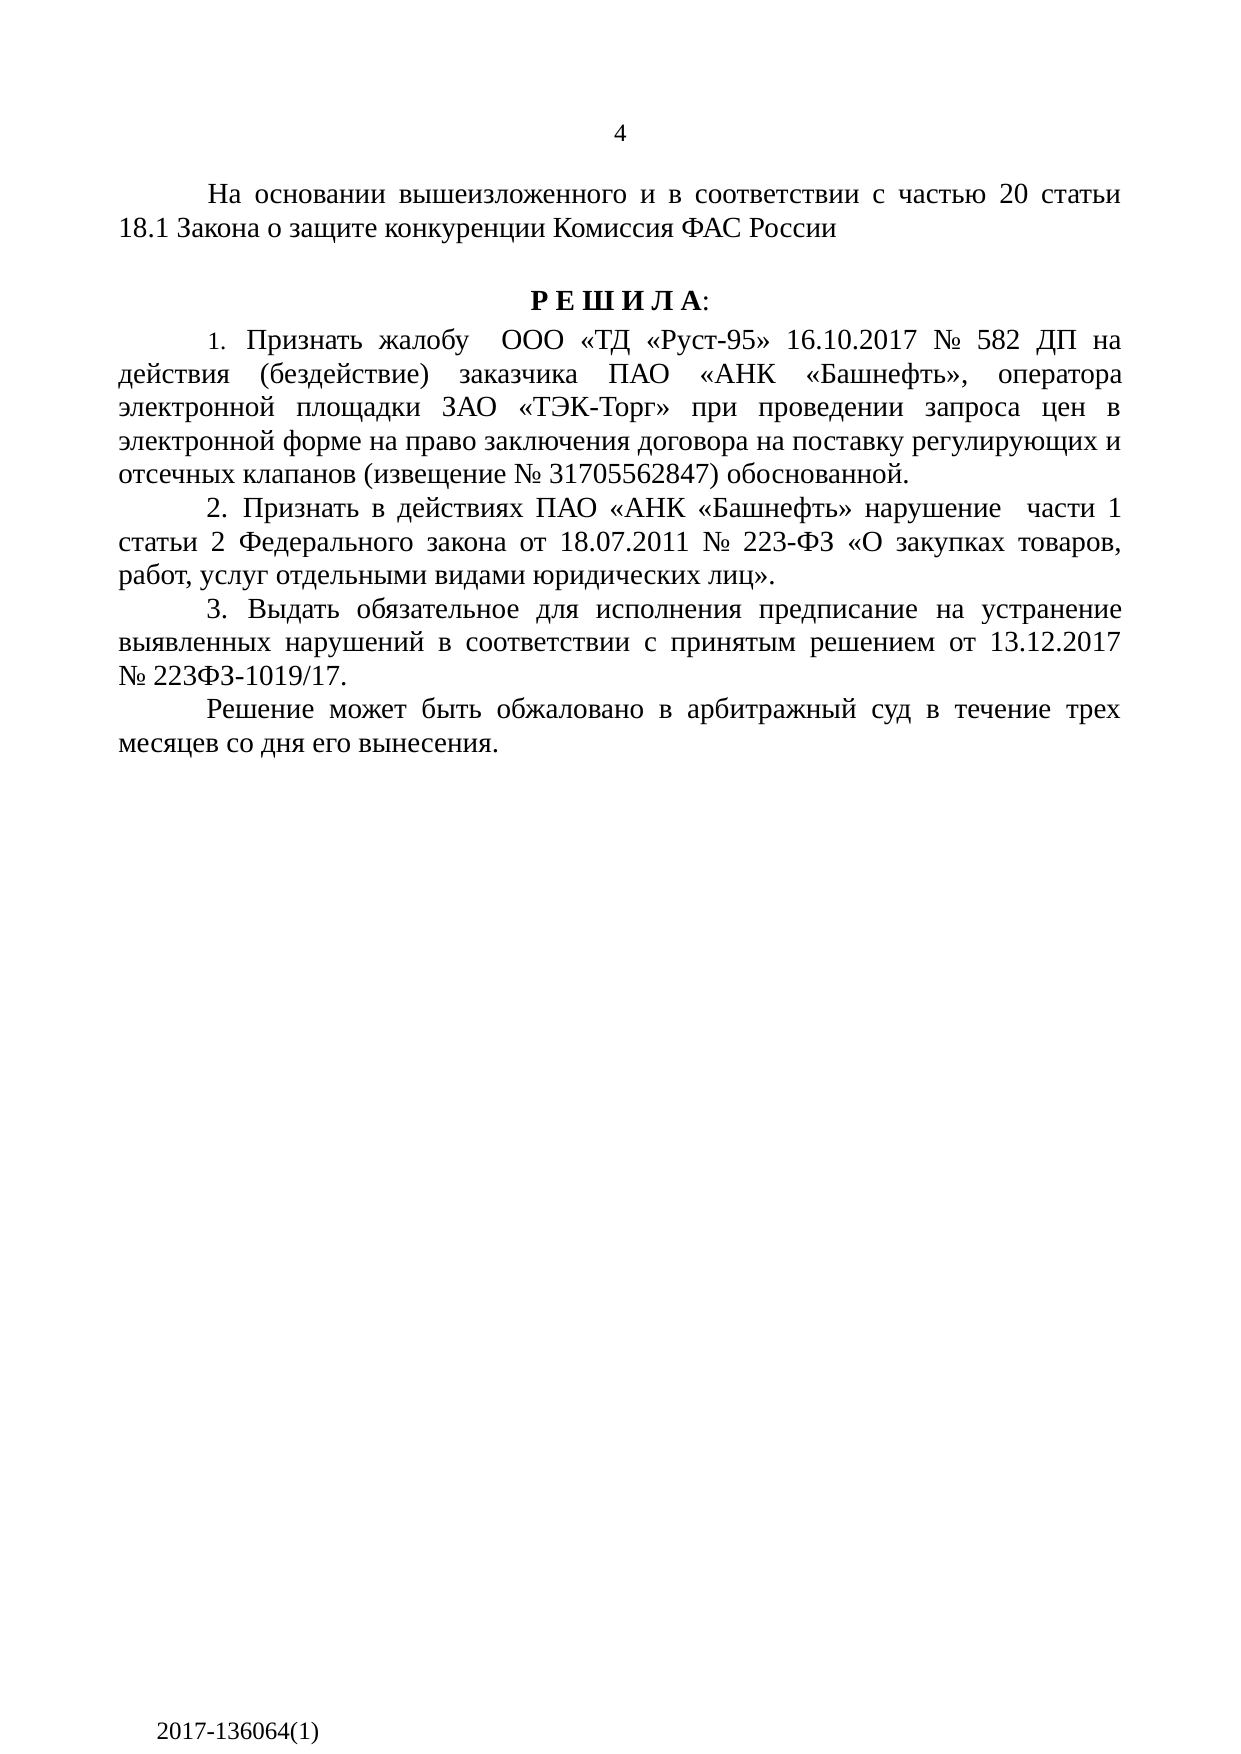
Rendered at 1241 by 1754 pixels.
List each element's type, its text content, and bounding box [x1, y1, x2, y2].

text На основании вышеизложенного и в соответствии с частью 20 статьи 18.1 Закона о защите конкуренции Комиссия ФАС России [118, 176, 1122, 243]
list Признать жалобу ООО «ТД «Руст-95» 16.10.2017 № 582 ДП на действия (бездействие) заказчика ПАО «АНК «Башнефть», оператора электронной площадки ЗАО «ТЭК-Торг» при проведении запроса цен в электронной форме на право заключения договора на поставку регулирующих и отсечных клапанов (извещение № 31705562847) обоснованной. [118, 322, 1122, 490]
text Р Е Ш И Л А: [118, 283, 1122, 316]
list Выдать обязательное для исполнения предписание на устранение выявленных нарушений в соответствии с принятым решением от 13.12.2017 № 223ФЗ-1019/17. [118, 591, 1122, 691]
text Решение может быть обжаловано в арбитражный суд в течение трех месяцев со дня его вынесения. [118, 691, 1122, 758]
list Признать в действиях ПАО «АНК «Башнефть» нарушение части 1 статьи 2 Федерального закона от 18.07.2011 № 223-ФЗ «О закупках товаров, работ, услуг отдельными видами юридических лиц». [118, 490, 1122, 591]
